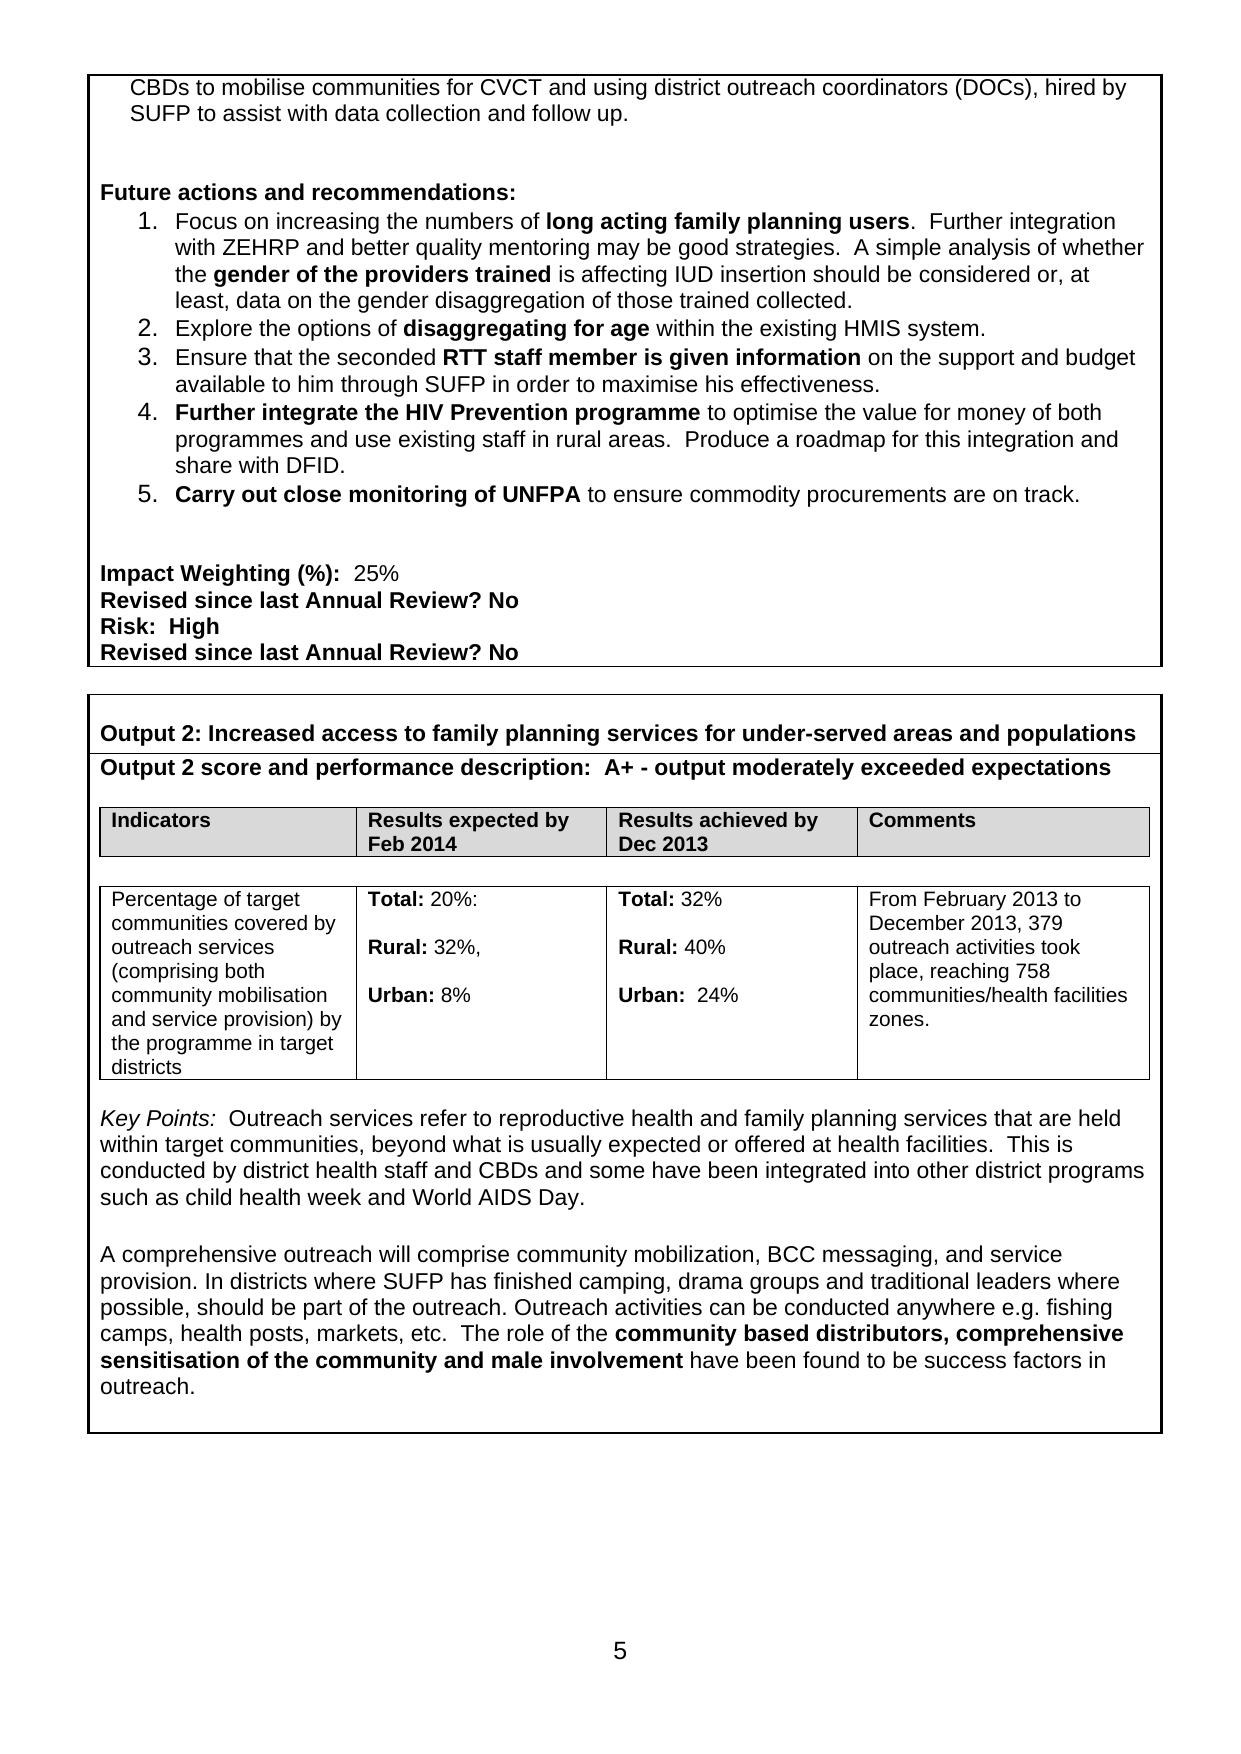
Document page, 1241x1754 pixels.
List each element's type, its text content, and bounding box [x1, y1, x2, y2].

table_cell Key Points: Outreach services refer to reproductive health and family planning services that are held within target communities, beyond what is usually expected or offered at health facilities. This is conducted by district health staff and CBDs and some have been integrated into other district programs such as child health week and World AIDS Day. A comprehensive outreach will comprise community mobilization, BCC messaging, and service provision. In districts where SUFP has finished camping, drama groups and traditional leaders where possible, should be part of the outreach. Outreach activities can be conducted anywhere e.g. fishing camps, health posts, markets, etc. The role of the community based distributors, comprehensive sensitisation of the community and male involvement have been found to be success factors in outreach. [90, 1080, 1160, 1432]
table_header Percentage of target communities covered by outreach services (comprising both community mobilisation and service provision) by the programme in target districts [101, 887, 356, 1078]
table_cell Output 2 score and performance description: A+ - output moderately exceeded expectations [90, 754, 1160, 1079]
table_header Results achieved by Dec 2013 [607, 808, 857, 856]
table_header Results expected by Feb 2014 [357, 808, 606, 856]
table_cell CBDs to mobilise communities for CVCT and using district outreach coordinators (DOCs), hired by SUFP to assist with data collection and follow up. Future actions and recommendations: Focus on increasing the numbers of long acting family planning users. Further integration with ZEHRP and better quality mentoring may be good strategies. A simple analysis of whether the gender of the providers trained is affecting IUD insertion should be considered or, at least, data on the gender disaggregation of those trained collected. Explore the options of disaggregating for age within the existing HMIS system. Ensure that the seconded RTT staff member is given information on the support and budget available to him through SUFP in order to maximise his effectiveness. Further integrate the HIV Prevention programme to optimise the value for money of both programmes and use existing staff in rural areas. Produce a roadmap for this integration and share with DFID. Carry out close monitoring of UNFPA to ensure commodity procurements are on track. Impact Weighting (%): 25% Revised since last Annual Review? No Risk: High Revised since last Annual Review? No [90, 76, 1160, 666]
table_header Output 2: Increased access to family planning services for under-served areas and populations [90, 695, 1160, 753]
table_header From February 2013 to December 2013, 379 outreach activities took place, reaching 758 communities/health facilities zones. [858, 887, 1149, 1078]
table_header Total: 20%: Rural: 32%, Urban: 8% [357, 887, 606, 1078]
table_header Total: 32% Rural: 40% Urban: 24% [607, 887, 857, 1078]
table_header Comments [858, 808, 1149, 856]
table_header Indicators [101, 808, 356, 856]
